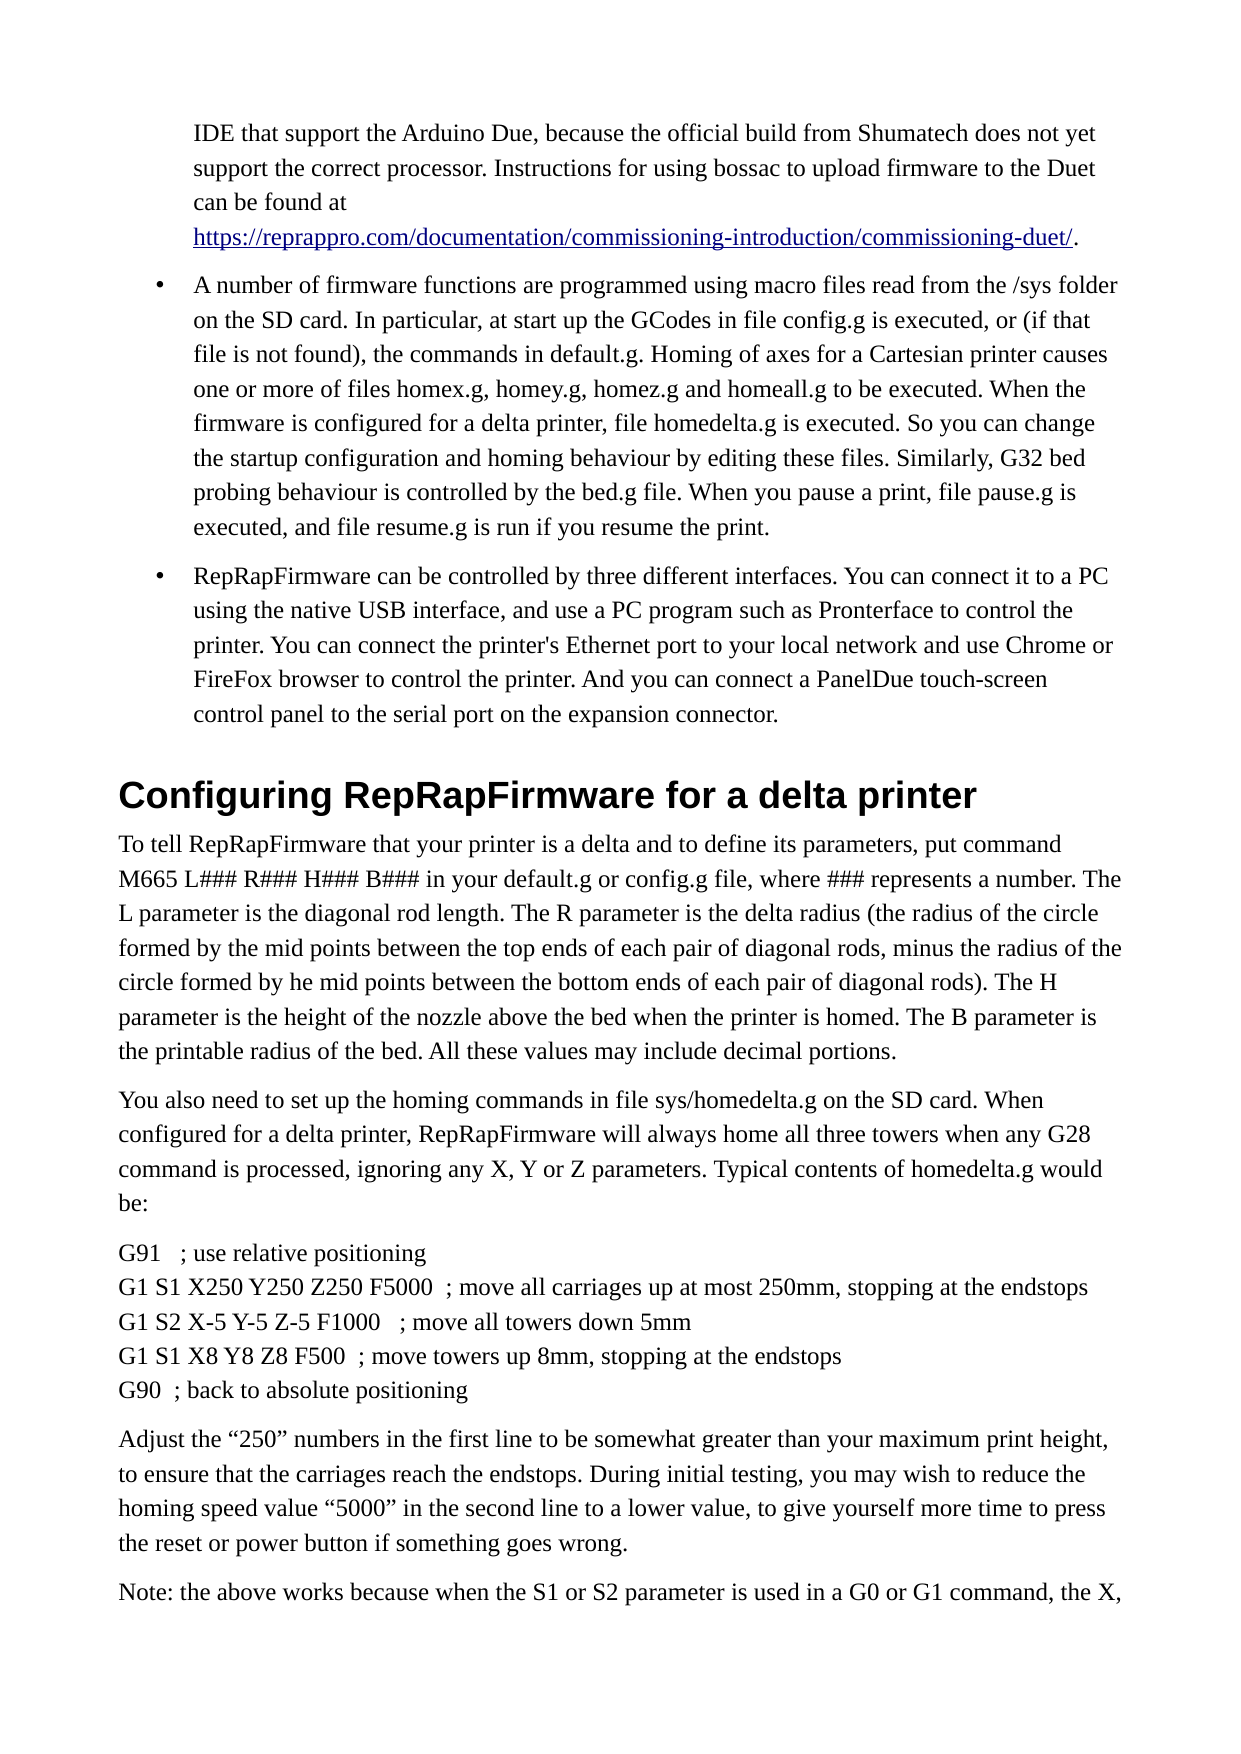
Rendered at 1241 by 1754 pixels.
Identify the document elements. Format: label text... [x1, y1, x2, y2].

subtitle Configuring RepRapFirmware for a delta printer [118, 773, 1122, 817]
text You also need to set up the homing commands in file sys/homedelta.g on the SD card. When configured for a delta printer, RepRapFirmware will always home all three towers when any G28 command is processed, ignoring any X, Y or Z parameters. Typical contents of homedelta.g would be: [118, 1085, 1122, 1217]
text Note: the above works because when the S1 or S2 parameter is used in a G0 or G1 command, the X, [118, 1577, 1122, 1606]
list IDE that support the Arduino Due, because the official build from Shumatech does not yet support the correct processor. Instructions for using bossac to upload firmware to the Duet can be found at https://reprappro.com/documentation/commissioning-introduction/commissioning-duet/. [156, 118, 1122, 250]
list RepRapFirmware can be controlled by three different interfaces. You can connect it to a PC using the native USB interface, and use a PC program such as Pronterface to control the printer. You can connect the printer's Ethernet port to your local network and use Chrome or FireFox browser to control the printer. And you can connect a PanelDue touch-screen control panel to the serial port on the expansion connector. [156, 561, 1122, 728]
list A number of firmware functions are programmed using macro files read from the /sys folder on the SD card. In particular, at start up the GCodes in file config.g is executed, or (if that file is not found), the commands in default.g. Homing of axes for a Cartesian printer causes one or more of files homex.g, homey.g, homez.g and homeall.g to be executed. When the firmware is configured for a delta printer, file homedelta.g is executed. So you can change the startup configuration and homing behaviour by editing these files. Similarly, G32 bed probing behaviour is controlled by the bed.g file. When you pause a print, file pause.g is executed, and file resume.g is run if you resume the print. [156, 271, 1122, 541]
text Adjust the “250” numbers in the first line to be somewhat greater than your maximum print height, to ensure that the carriages reach the endstops. During initial testing, you may wish to reduce the homing speed value “5000” in the second line to a lower value, to give yourself more time to press the reset or power button if something goes wrong. [118, 1424, 1122, 1557]
text To tell RepRapFirmware that your printer is a delta and to define its parameters, put command M665 L### R### H### B### in your default.g or config.g file, where ### represents a number. The L parameter is the diagonal rod length. The R parameter is the delta radius (the radius of the circle formed by the mid points between the top ends of each pair of diagonal rods, minus the radius of the circle formed by he mid points between the bottom ends of each pair of diagonal rods). The H parameter is the height of the nozzle above the bed when the printer is homed. The B parameter is the printable radius of the bed. All these values may include decimal portions. [118, 829, 1122, 1065]
text G91 ; use relative positioning G1 S1 X250 Y250 Z250 F5000 ; move all carriages up at most 250mm, stopping at the endstops G1 S2 X-5 Y-5 Z-5 F1000 ; move all towers down 5mm G1 S1 X8 Y8 Z8 F500 ; move towers up 8mm, stopping at the endstops G90 ; back to absolute positioning [118, 1238, 1122, 1404]
